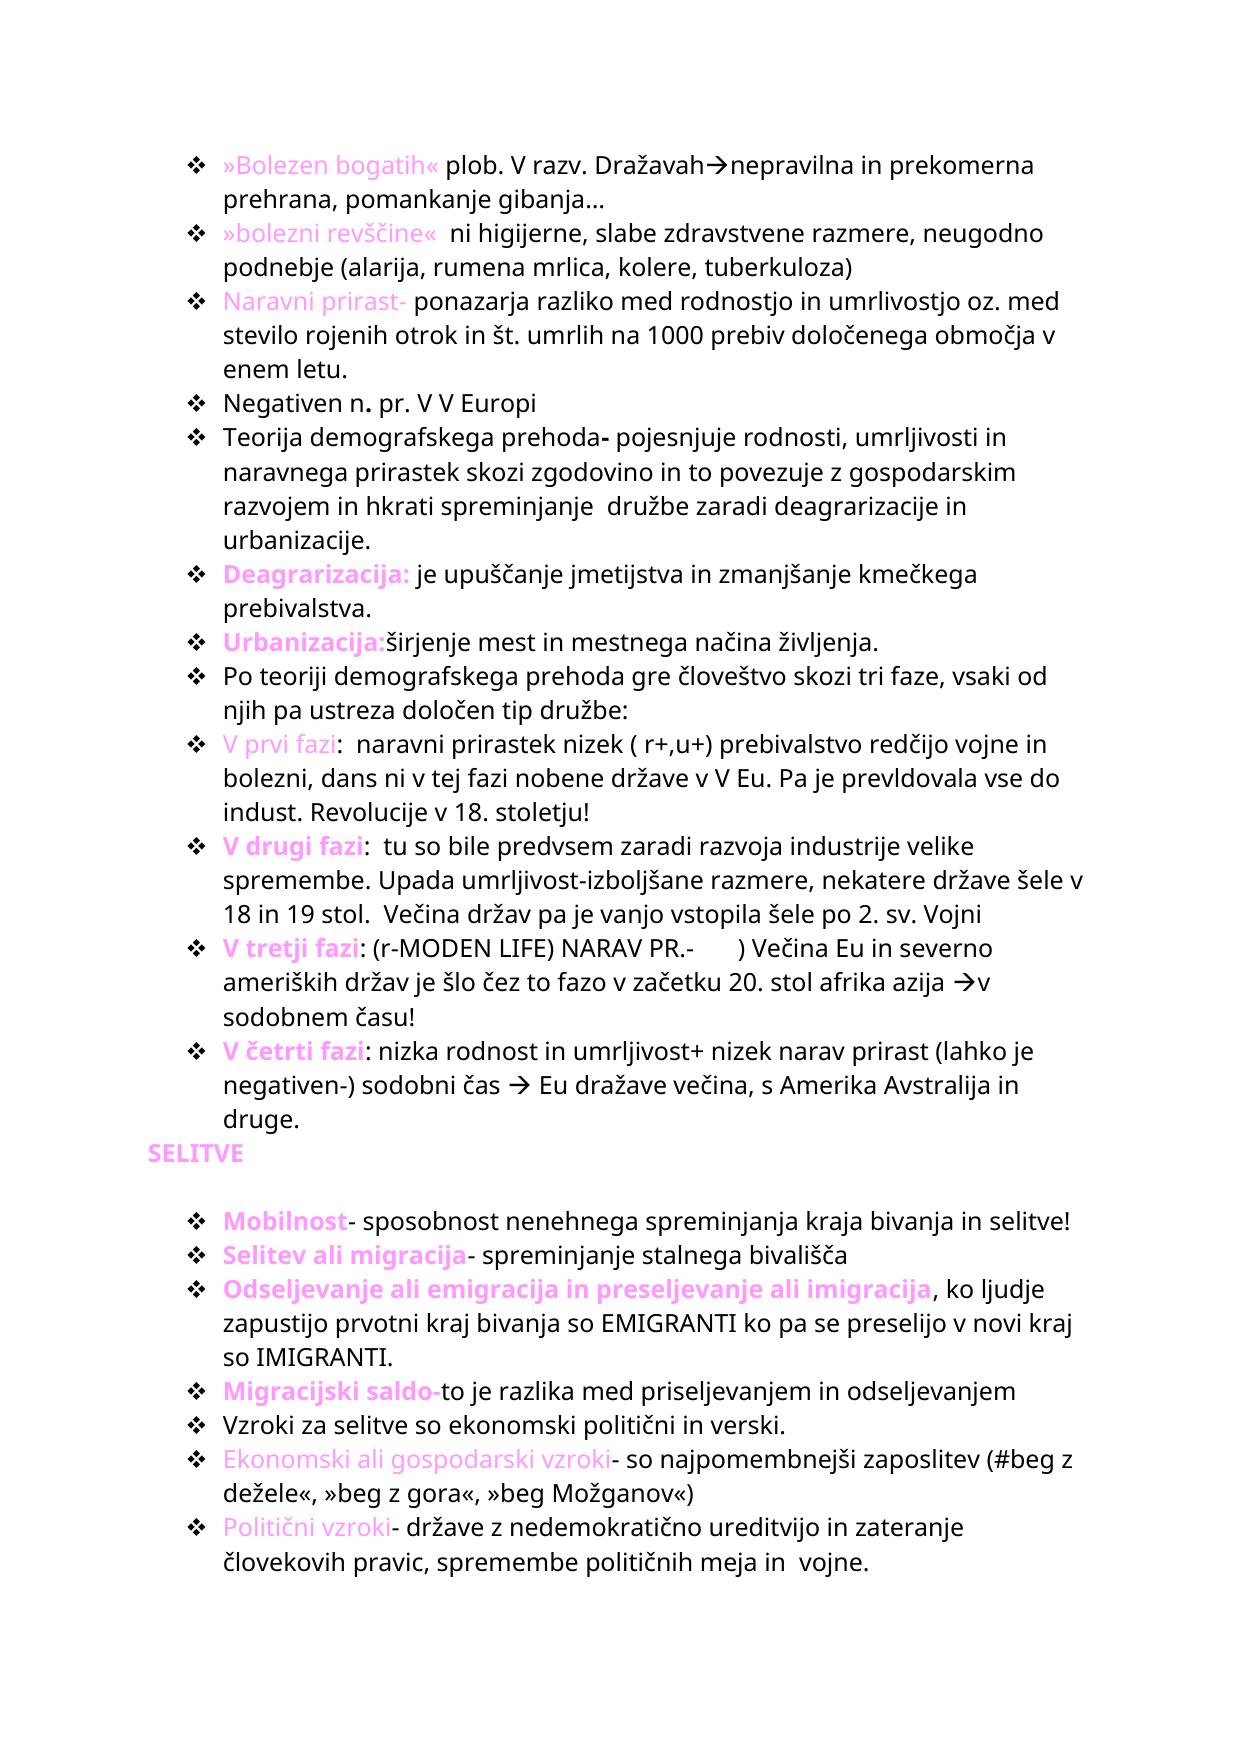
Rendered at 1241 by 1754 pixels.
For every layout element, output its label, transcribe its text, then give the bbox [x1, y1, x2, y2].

list Urbanizacija:širjenje mest in mestnega načina življenja. [185, 624, 1093, 658]
list Naravni prirast- ponazarja razliko med rodnostjo in umrlivostjo oz. med stevilo rojenih otrok in št. umrlih na 1000 prebiv določenega območja v enem letu. [185, 284, 1093, 386]
list V prvi fazi: naravni prirastek nizek ( r+,u+) prebivalstvo redčijo vojne in bolezni, dans ni v tej fazi nobene države v V Eu. Pa je prevldovala vse do indust. Revolucije v 18. stoletju! [185, 727, 1093, 829]
list Politični vzroki- države z nedemokratično ureditvijo in zateranje človekovih pravic, spremembe političnih meja in vojne. [185, 1510, 1093, 1578]
list »Bolezen bogatih« plob. V razv. Dražavahnepravilna in prekomerna prehrana, pomankanje gibanja… [185, 148, 1093, 216]
list V tretji fazi: (r-MODEN LIFE) NARAV PR.- ) Večina Eu in severno ameriških držav je šlo čez to fazo v začetku 20. stol afrika azija v sodobnem času! [185, 931, 1093, 1033]
list Selitev ali migracija- spreminjanje stalnega bivališča [185, 1238, 1093, 1272]
list Migracijski saldo-to je razlika med priseljevanjem in odseljevanjem [185, 1374, 1093, 1408]
list Vzroki za selitve so ekonomski politični in verski. [185, 1408, 1093, 1442]
list Mobilnost- sposobnost nenehnega spreminjanja kraja bivanja in selitve! [185, 1203, 1093, 1238]
list Teorija demografskega prehoda- pojesnjuje rodnosti, umrljivosti in naravnega prirastek skozi zgodovino in to povezuje z gospodarskim razvojem in hkrati spreminjanje družbe zaradi deagrarizacije in urbanizacije. [185, 420, 1093, 556]
list Odseljevanje ali emigracija in preseljevanje ali imigracija, ko ljudje zapustijo prvotni kraj bivanja so EMIGRANTI ko pa se preselijo v novi kraj so IMIGRANTI. [185, 1272, 1093, 1374]
list V četrti fazi: nizka rodnost in umrljivost+ nizek narav prirast (lahko je negativen-) sodobni čas  Eu dražave večina, s Amerika Avstralija in druge. [185, 1033, 1093, 1135]
text SELITVE [148, 1135, 1093, 1169]
list Deagrarizacija: je upuščanje jmetijstva in zmanjšanje kmečkega prebivalstva. [185, 556, 1093, 624]
list V drugi fazi: tu so bile predvsem zaradi razvoja industrije velike spremembe. Upada umrljivost-izboljšane razmere, nekatere države šele v 18 in 19 stol. Večina držav pa je vanjo vstopila šele po 2. sv. Vojni [185, 829, 1093, 931]
list Ekonomski ali gospodarski vzroki- so najpomembnejši zaposlitev (#beg z dežele«, »beg z gora«, »beg Možganov«) [185, 1442, 1093, 1510]
list Po teoriji demografskega prehoda gre človeštvo skozi tri faze, vsaki od njih pa ustreza določen tip družbe: [185, 658, 1093, 727]
list »bolezni revščine« ni higijerne, slabe zdravstvene razmere, neugodno podnebje (alarija, rumena mrlica, kolere, tuberkuloza) [185, 216, 1093, 284]
list Negativen n. pr. V V Europi [185, 386, 1093, 420]
